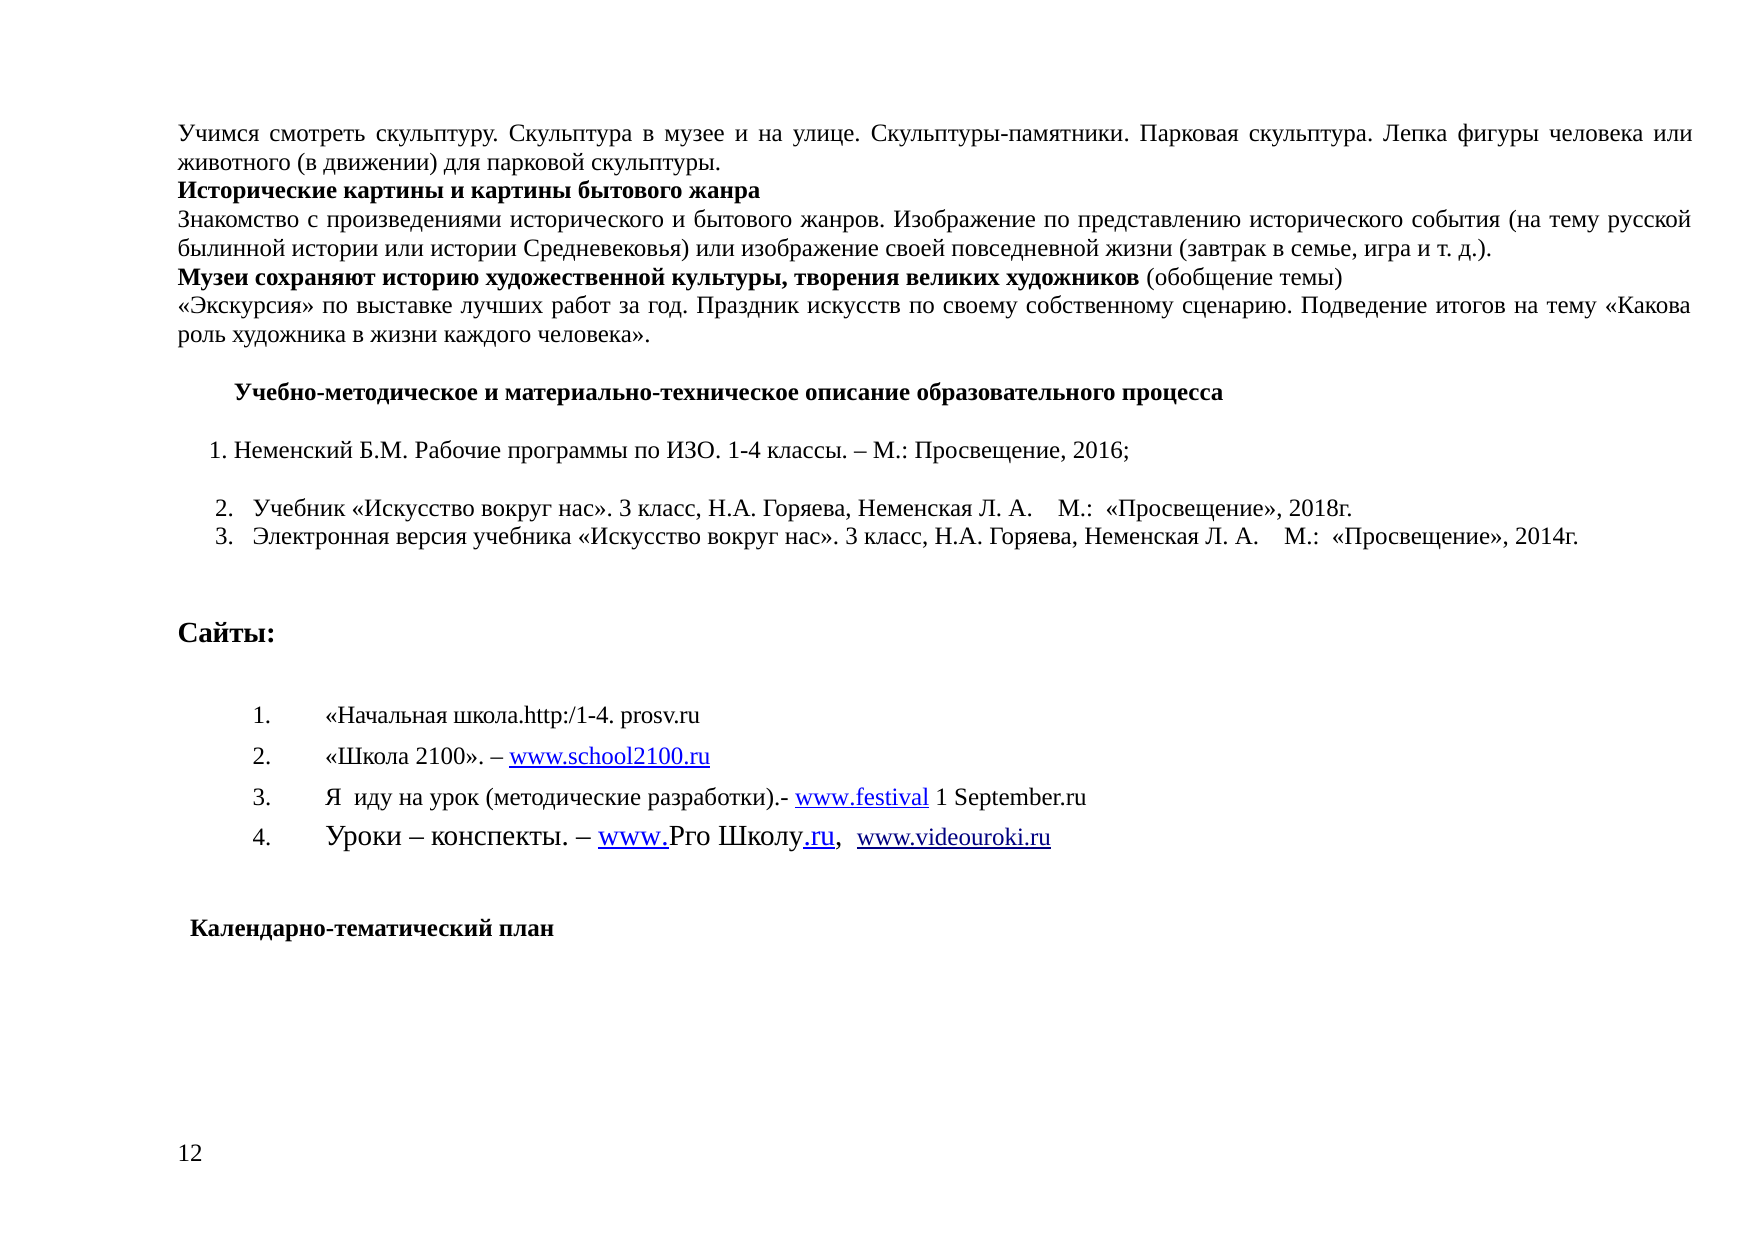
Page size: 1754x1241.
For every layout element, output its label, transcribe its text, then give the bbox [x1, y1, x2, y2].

text Знакомство с произведениями исторического и бытового жанров. Изображение по представлению исторического события (на тему русской былинной истории или истории Средневековья) или изображение своей повседневной жизни (завтрак в семье, игра и т. д.). [177, 204, 1693, 262]
text «Экскурсия» по выставке лучших работ за год. Праздник искусств по своему собственному сценарию. Подведение итогов на тему «Какова роль художника в жизни каждого человека». [177, 291, 1693, 348]
text Учебно-методическое и материально-техническое описание образовательного процесса [177, 377, 1695, 406]
text Музеи сохраняют историю художественной культуры, творения великих художников (обобщение темы) [177, 262, 1693, 291]
list «Школа 2100». – www.school2100.ru [252, 743, 1689, 770]
text Сайты: [177, 622, 1689, 648]
list Я иду на урок (методические разработки).- wwwHYPERLINK "http://www.festival/".HYPERLINK "http://www.festival/"festival 1 September.ru [252, 784, 1689, 810]
list Учебник «Искусство вокруг нас». 3 класс, Н.А. Горяева, Неменская Л. А. М.: «Просвещение», 2018г. [215, 493, 1695, 521]
text Учимся смотреть скульптуру. Скульптура в музее и на улице. Скульптуры-памятники. Парковая скульптура. Лепка фигуры человека или животного (в движении) для парковой скульптуры. [177, 118, 1694, 176]
list Уроки – конспекты. – wwwHYPERLINK "http://www.pedcovet.ru/".Рго Школу.HYPERLINK "http://www.pedcovet.ru/"ru, www.videouroki.ru [252, 824, 1689, 851]
text Исторические картины и картины бытового жанра [177, 176, 1695, 204]
text 1. Неменский Б.М. Рабочие программы по ИЗО. 1-4 классы. – М.: Просвещение, 2016; [177, 435, 1695, 464]
text Календарно-тематический план [177, 913, 1695, 942]
list «Начальная школа.http:/1-4. prosv.ru [252, 703, 1689, 729]
list Электронная версия учебника «Искусство вокруг нас». 3 класс, Н.А. Горяева, Неменская Л. А. М.: «Просвещение», 2014г. [215, 521, 1695, 550]
